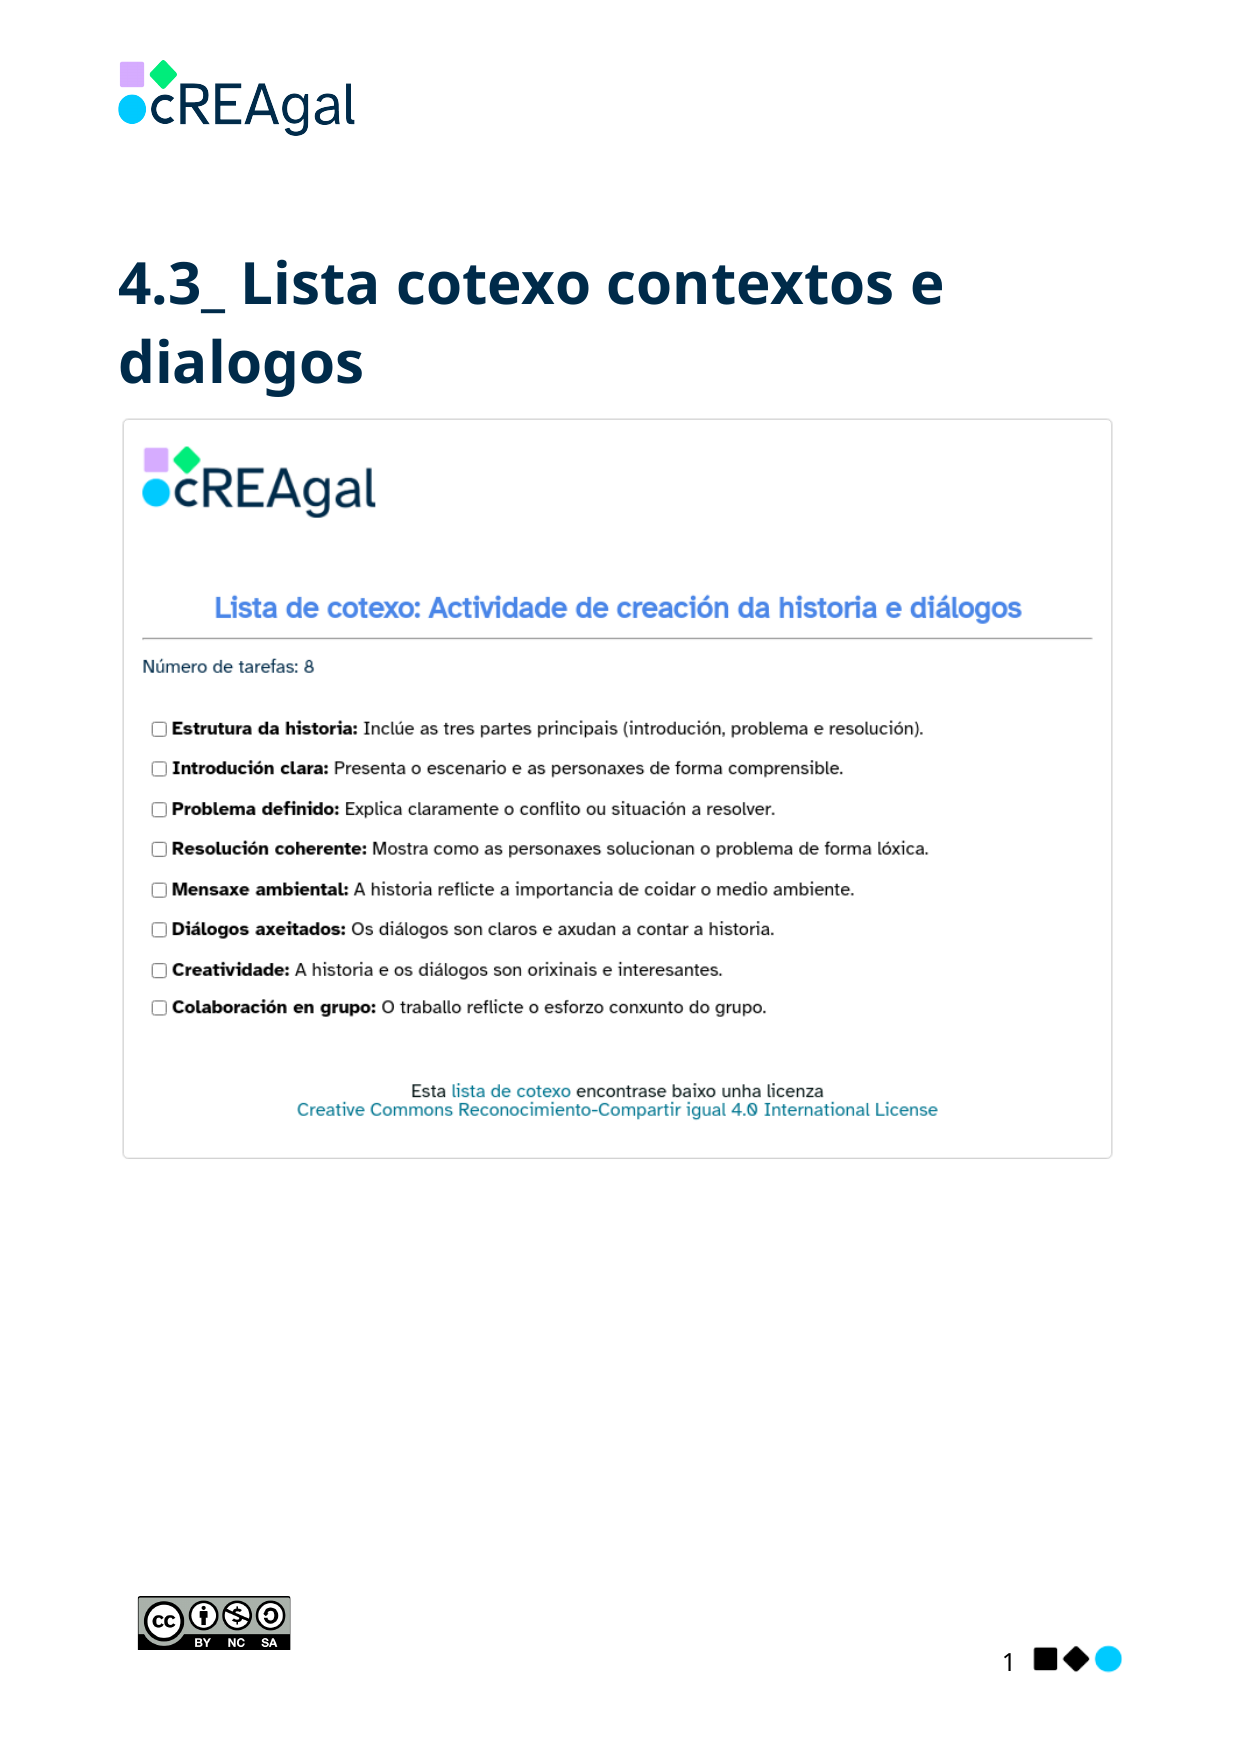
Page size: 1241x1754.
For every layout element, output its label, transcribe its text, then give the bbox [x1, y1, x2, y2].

subtitle 4.3_ Lista cotexo contextos e dialogos [118, 242, 1122, 401]
picture [118, 415, 1123, 1166]
picture [1033, 1645, 1123, 1673]
picture [118, 60, 355, 136]
picture [137, 1596, 291, 1650]
